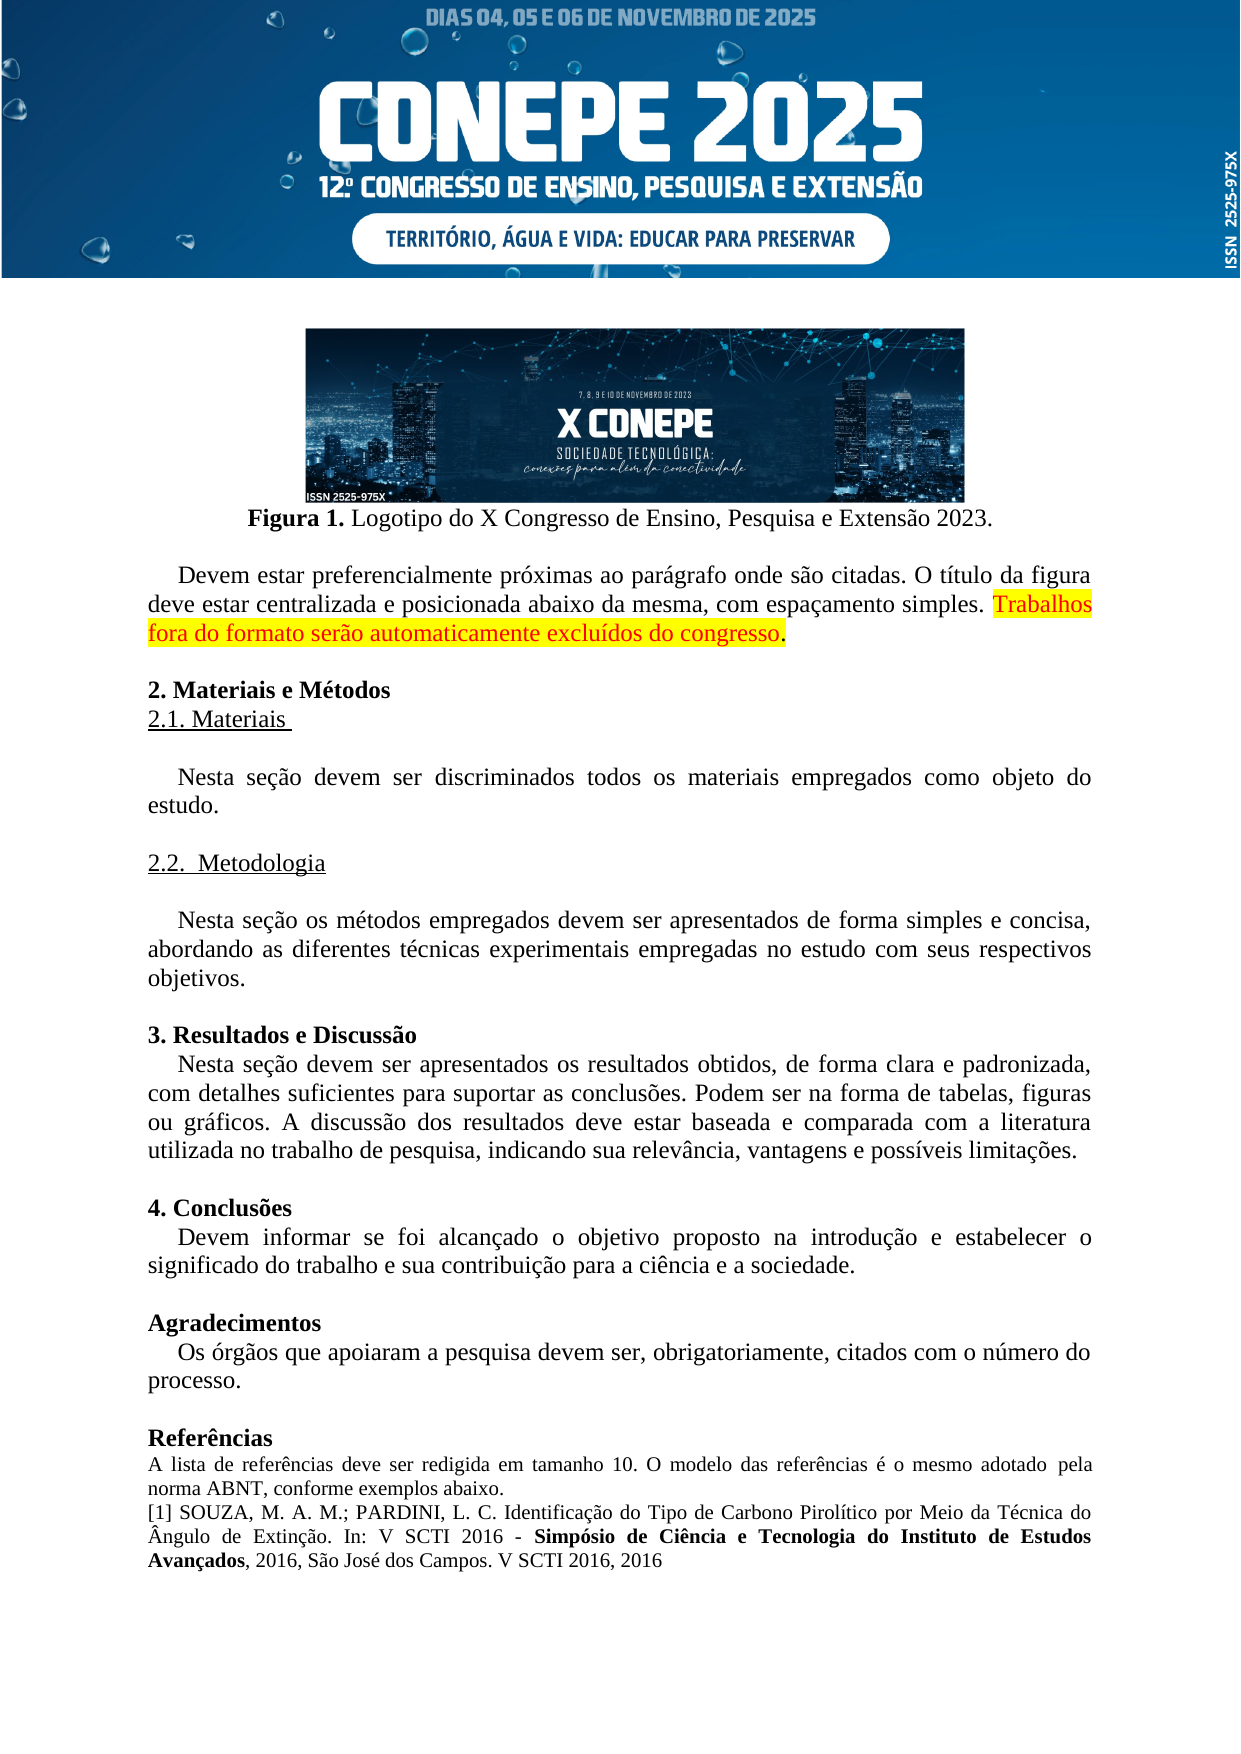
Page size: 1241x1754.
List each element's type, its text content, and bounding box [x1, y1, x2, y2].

text Figura 1. Logotipo do X Congresso de Ensino, Pesquisa e Extensão 2023. [148, 503, 1092, 532]
picture [305, 328, 965, 503]
text 2.2. Metodologia [148, 848, 1092, 877]
text Devem estar preferencialmente próximas ao parágrafo onde são citadas. O título da figura deve estar centralizada e posicionada abaixo da mesma, com espaçamento simples. Trabalhos fora do formato serão automaticamente excluídos do congresso. [148, 560, 1092, 647]
text 3. Resultados e Discussão [148, 1020, 1092, 1049]
text 4. Conclusões [148, 1193, 1092, 1222]
text 2. Materiais e Métodos [148, 675, 1092, 704]
text Nesta seção devem ser discriminados todos os materiais empregados como objeto do estudo. [148, 762, 1092, 819]
text 2.1. Materiais [148, 704, 1092, 733]
picture [0, 0, 1241, 278]
text A lista de referências deve ser redigida em tamanho 10. O modelo das referências é o mesmo adotado pela norma ABNT, conforme exemplos abaixo. [148, 1452, 1092, 1500]
text Agradecimentos [148, 1308, 1092, 1337]
text Nesta seção os métodos empregados devem ser apresentados de forma simples e concisa, abordando as diferentes técnicas experimentais empregadas no estudo com seus respectivos objetivos. [148, 905, 1092, 992]
text Os órgãos que apoiaram a pesquisa devem ser, obrigatoriamente, citados com o número do processo. [148, 1337, 1092, 1394]
text Referências [148, 1423, 1092, 1452]
text [1] SOUZA, M. A. M.; PARDINI, L. C. Identificação do Tipo de Carbono Pirolítico por Meio da Técnica do Ângulo de Extinção. In: V SCTI 2016 - Simpósio de Ciência e Tecnologia do Instituto de Estudos Avançados, 2016, São José dos Campos. V SCTI 2016, 2016 [148, 1500, 1092, 1572]
text Nesta seção devem ser apresentados os resultados obtidos, de forma clara e padronizada, com detalhes suficientes para suportar as conclusões. Podem ser na forma de tabelas, figuras ou gráficos. A discussão dos resultados deve estar baseada e comparada com a literatura utilizada no trabalho de pesquisa, indicando sua relevância, vantagens e possíveis limitações. [148, 1049, 1092, 1164]
text Devem informar se foi alcançado o objetivo proposto na introdução e estabelecer o significado do trabalho e sua contribuição para a ciência e a sociedade. [148, 1222, 1092, 1279]
